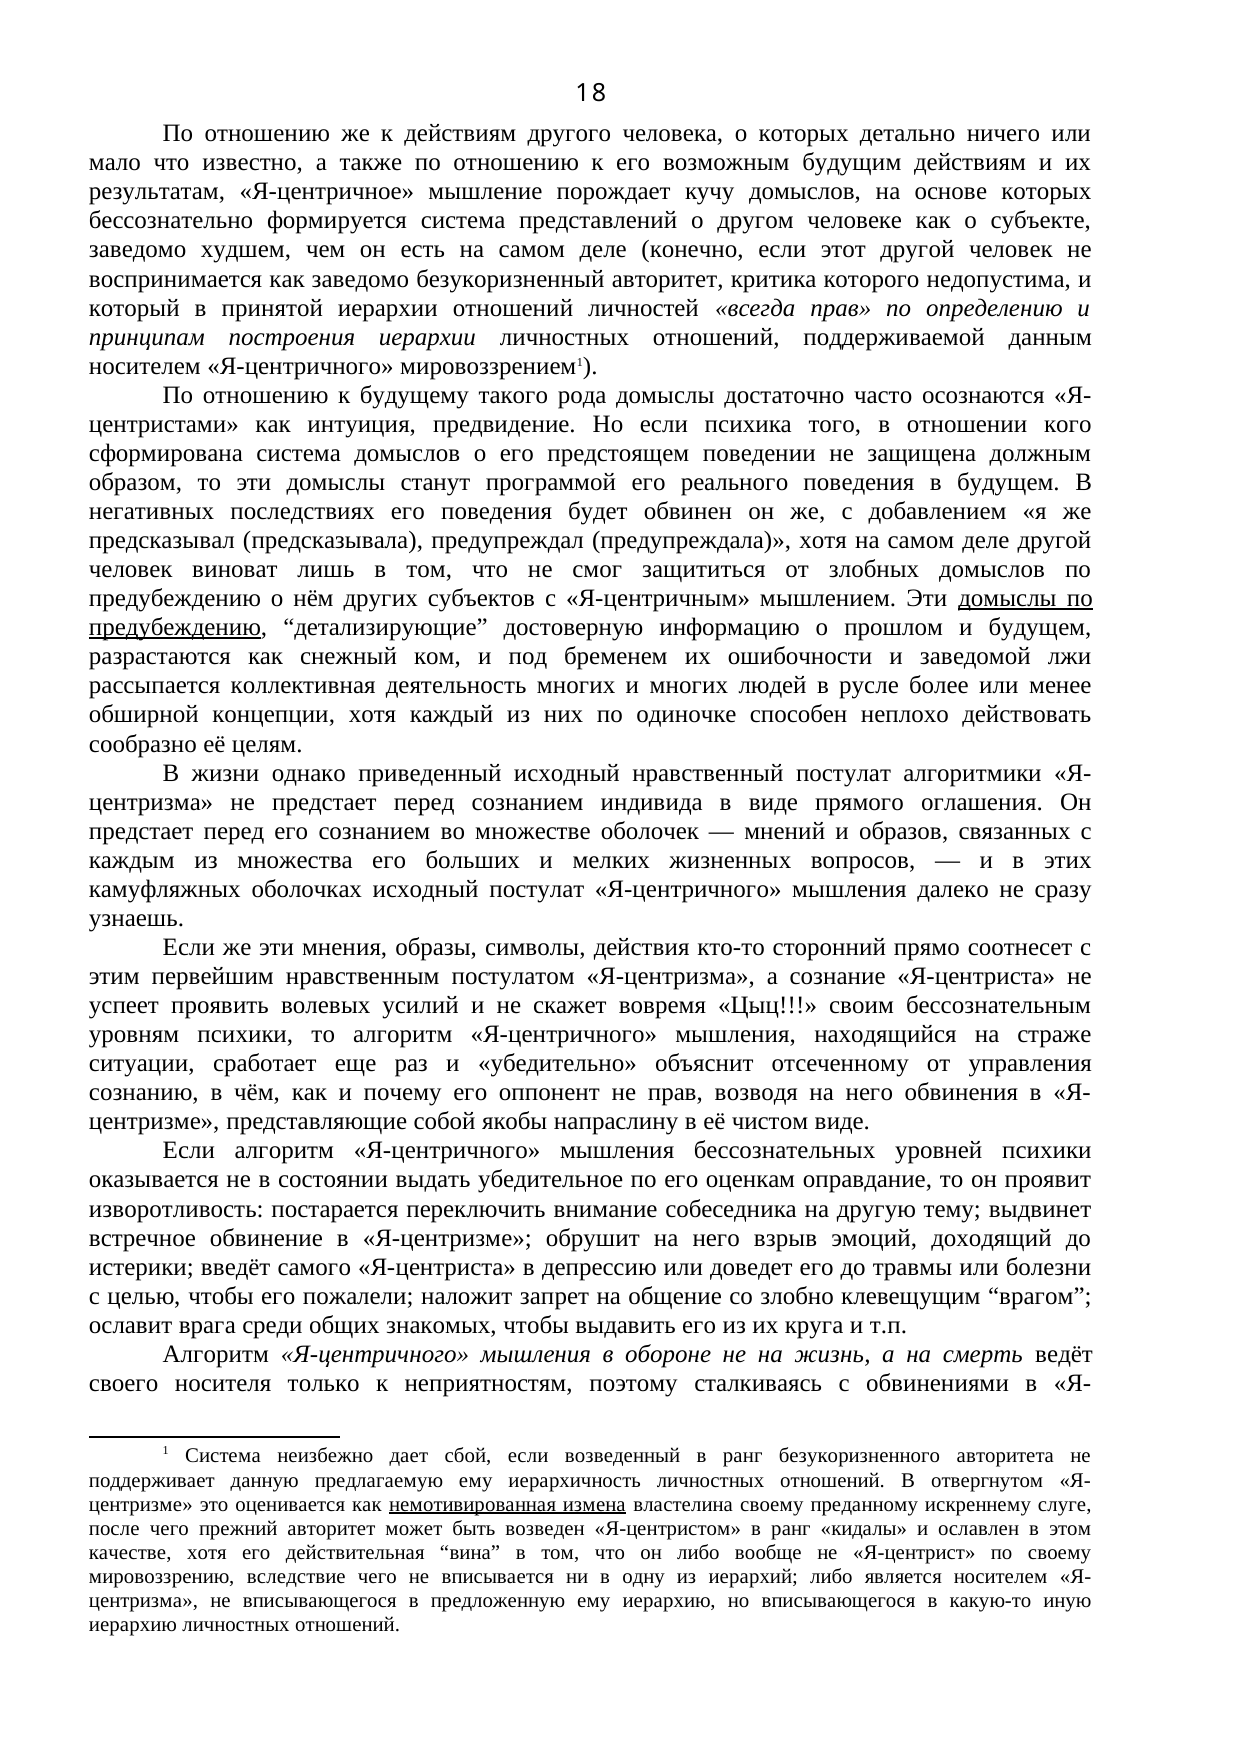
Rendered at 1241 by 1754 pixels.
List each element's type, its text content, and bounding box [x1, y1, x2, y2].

text В жизни однако приведенный исходный нравственный постулат алгоритмики «Я-центризма» не предстает перед сознанием индивида в виде прямого оглашения. Он предстает перед его сознанием во множестве оболочек — мнений и образов, связанных с каждым из множества его больших и мелких жизненных вопросов, — и в этих камуфляжных оболочках исходный постулат «Я-центричного» мышления далеко не сразу узнаешь. [89, 757, 1092, 932]
text По отношению же к действиям другого человека, о которых детально ничего или мало что известно, а также по отношению к его возможным будущим действиям и их результатам, «Я-центричное» мышление порождает кучу домыслов, на основе которых бессознательно формируется система представлений о другом человеке как о субъекте, заведомо худшем, чем он есть на самом деле (конечно, если этот другой человек не воспринимается как заведомо безукоризненный авторитет, критика которого недопустима, и который в принятой иерархии отношений личностей «всегда прав» по определению и принципам построения иерархии личностных отношений, поддерживаемой данным носителем «Я-центричного» мировоззрением). [89, 118, 1092, 380]
text По отношению к будущему такого рода домыслы достаточно часто осознаются «Я-центристами» как интуиция, предвидение. Но если психика того, в отношении кого сформирована система домыслов о его предстоящем поведении не защищена должным образом, то эти домыслы станут программой его реального поведения в будущем. В негативных последствиях его поведения будет обвинен он же, с добавлением «я же предсказывал (предсказывала), предупреждал (предупреждала)», хотя на самом деле другой человек виноват лишь в том, что не смог защититься от злобных домыслов по предубеждению о нём других субъектов с «Я-центричным» мышлением. Эти домыслы по предубеждению, “детализирующие” достоверную информацию о прошлом и будущем, разрастаются как снежный ком, и под бременем их ошибочности и заведомой лжи рассыпается коллективная деятельность многих и многих людей в русле более или менее обширной концепции, хотя каждый из них по одиночке способен неплохо действовать сообразно её целям. [89, 380, 1092, 757]
text Алгоритм «Я-центричного» мышления в обороне не на жизнь, а на смерть ведёт своего носителя только к неприятностям, поэтому сталкиваясь с обвинениями в «Я- [89, 1339, 1092, 1397]
text Если же эти мнения, образы, символы, действия кто-то сторонний прямо соотнесет с этим первейшим нравственным постулатом «Я-центризма», а сознание «Я-центриста» не успеет проявить волевых усилий и не скажет вовремя «Цыц!!!» своим бессознательным уровням психики, то алгоритм «Я-центричного» мышления, находящийся на страже ситуации, сработает еще раз и «убедительно» объяснит отсеченному от управления сознанию, в чём, как и почему его оппонент не прав, возводя на него обвинения в «Я-центризме», представляющие собой якобы напраслину в её чистом виде. [89, 932, 1092, 1135]
text Система неизбежно дает сбой, если возведенный в ранг безукоризненного авторитета не поддерживает данную предлагаемую ему иерархичность личностных отношений. В отвергнутом «Я-центризме» это оценивается как немотивированная измена властелина своему преданному искреннему слуге, после чего прежний авторитет может быть возведен «Я-центристом» в ранг «кидалы» и ославлен в этом качестве, хотя его действительная “вина” в том, что он либо вообще не «Я-центрист» по своему мировоззрению, вследствие чего не вписывается ни в одну из иерархий; либо является носителем «Я-центризма», не вписывающегося в предложенную ему иерархию, но вписывающегося в какую-то иную иерархию личностных отношений. [89, 1443, 1092, 1636]
text Если алгоритм «Я-центричного» мышления бессознательных уровней психики оказывается не в состоянии выдать убедительное по его оценкам оправдание, то он проявит изворотливость: постарается переключить внимание собеседника на другую тему; выдвинет встречное обвинение в «Я-центризме»; обрушит на него взрыв эмоций, доходящий до истерики; введёт самого «Я-центриста» в депрессию или доведет его до травмы или болезни с целью, чтобы его пожалели; наложит запрет на общение со злобно клевещущим “врагом”; ославит врага среди общих знакомых, чтобы выдавить его из их круга и т.п. [89, 1135, 1092, 1339]
